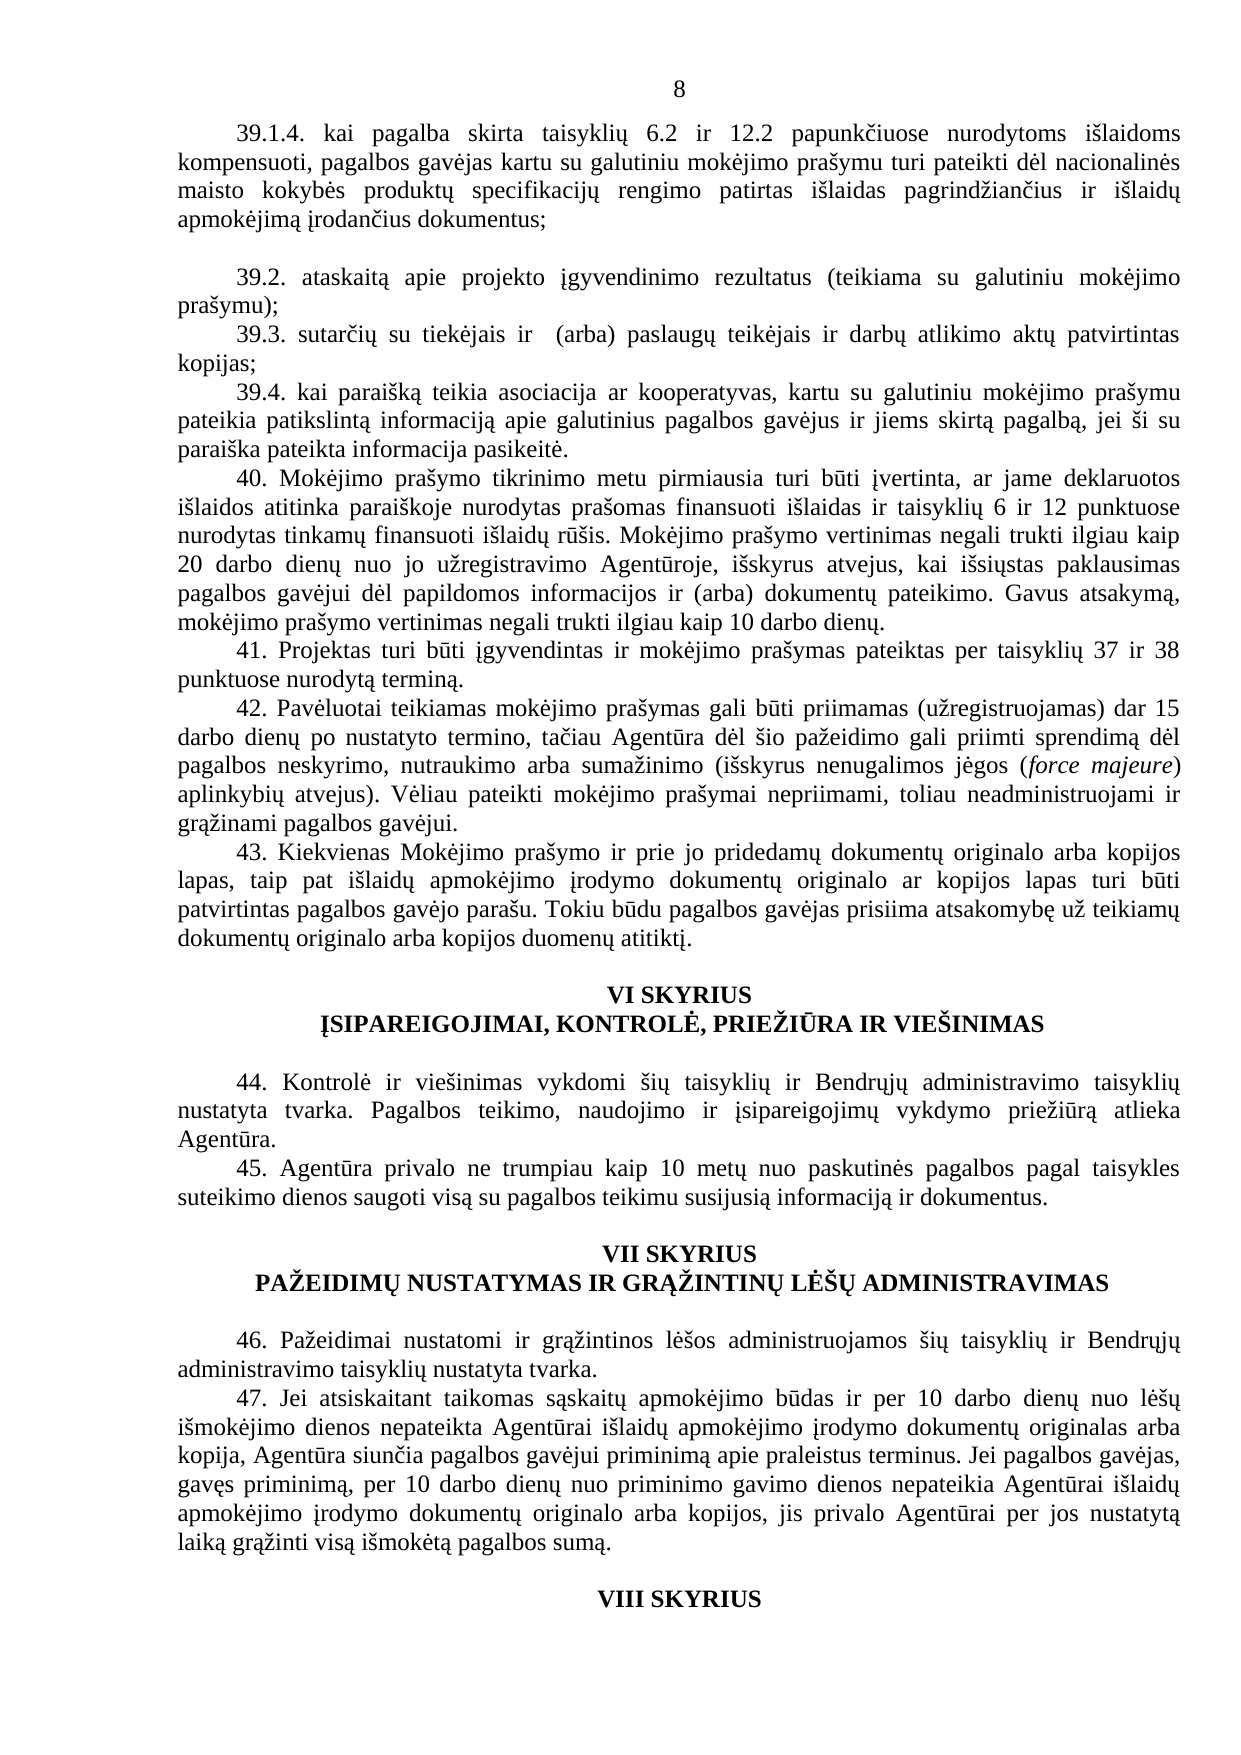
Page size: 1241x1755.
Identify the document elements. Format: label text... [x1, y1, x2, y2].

text VII SKYRIUS [177, 1239, 1181, 1268]
text ĮSIPAREIGOJIMAI, KONTROLĖ, PRIEŽIŪRA IR VIEŠINIMAS [177, 1009, 1181, 1038]
text 44. Kontrolė ir viešinimas vykdomi šių taisyklių ir Bendrųjų administravimo taisyklių nustatyta tvarka. Pagalbos teikimo, naudojimo ir įsipareigojimų vykdymo priežiūrą atlieka Agentūra. [177, 1067, 1181, 1153]
text 47. Jei atsiskaitant taikomas sąskaitų apmokėjimo būdas ir per 10 darbo dienų nuo lėšų išmokėjimo dienos nepateikta Agentūrai išlaidų apmokėjimo įrodymo dokumentų originalas arba kopija, Agentūra siunčia pagalbos gavėjui priminimą apie praleistus terminus. Jei pagalbos gavėjas, gavęs priminimą, per 10 darbo dienų nuo priminimo gavimo dienos nepateikia Agentūrai išlaidų apmokėjimo įrodymo dokumentų originalo arba kopijos, jis privalo Agentūrai per jos nustatytą laiką grąžinti visą išmokėtą pagalbos sumą. [177, 1383, 1181, 1556]
text 39.4. kai paraišką teikia asociacija ar kooperatyvas, kartu su galutiniu mokėjimo prašymu pateikia patikslintą informaciją apie galutinius pagalbos gavėjus ir jiems skirtą pagalbą, jei ši su paraiška pateikta informacija pasikeitė. [177, 377, 1181, 463]
text 39.3. sutarčių su tiekėjais ir (arba) paslaugų teikėjais ir darbų atlikimo aktų patvirtintas kopijas; [177, 319, 1181, 377]
text 41. Projektas turi būti įgyvendintas ir mokėjimo prašymas pateiktas per taisyklių 37 ir 38 punktuose nurodytą terminą. [177, 636, 1181, 693]
text 45. Agentūra privalo ne trumpiau kaip 10 metų nuo paskutinės pagalbos pagal taisykles suteikimo dienos saugoti visą su pagalbos teikimu susijusią informaciją ir dokumentus. [177, 1153, 1181, 1211]
text 42. Pavėluotai teikiamas mokėjimo prašymas gali būti priimamas (užregistruojamas) dar 15 darbo dienų po nustatyto termino, tačiau Agentūra dėl šio pažeidimo gali priimti sprendimą dėl pagalbos neskyrimo, nutraukimo arba sumažinimo (išskyrus nenugalimos jėgos (force majeure) aplinkybių atvejus). Vėliau pateikti mokėjimo prašymai nepriimami, toliau neadministruojami ir grąžinami pagalbos gavėjui. [177, 693, 1181, 837]
text VI SKYRIUS [177, 981, 1181, 1009]
text VIII SKYRIUS [177, 1584, 1181, 1613]
text 40. Mokėjimo prašymo tikrinimo metu pirmiausia turi būti įvertinta, ar jame deklaruotos išlaidos atitinka paraiškoje nurodytas prašomas finansuoti išlaidas ir taisyklių 6 ir 12 punktuose nurodytas tinkamų finansuoti išlaidų rūšis. Mokėjimo prašymo vertinimas negali trukti ilgiau kaip 20 darbo dienų nuo jo užregistravimo Agentūroje, išskyrus atvejus, kai išsiųstas paklausimas pagalbos gavėjui dėl papildomos informacijos ir (arba) dokumentų pateikimo. Gavus atsakymą, mokėjimo prašymo vertinimas negali trukti ilgiau kaip 10 darbo dienų. [177, 463, 1181, 636]
text 46. Pažeidimai nustatomi ir grąžintinos lėšos administruojamos šių taisyklių ir Bendrųjų administravimo taisyklių nustatyta tvarka. [177, 1326, 1181, 1383]
text 39.2. ataskaitą apie projekto įgyvendinimo rezultatus (teikiama su galutiniu mokėjimo prašymu); [177, 262, 1181, 319]
text 39.1.4. kai pagalba skirta taisyklių 6.2 ir 12.2 papunkčiuose nurodytoms išlaidoms kompensuoti, pagalbos gavėjas kartu su galutiniu mokėjimo prašymu turi pateikti dėl nacionalinės maisto kokybės produktų specifikacijų rengimo patirtas išlaidas pagrindžiančius ir išlaidų apmokėjimą įrodančius dokumentus; [177, 118, 1181, 233]
text PAŽEIDIMŲ NUSTATYMAS IR GRĄŽINTINŲ LĖŠŲ ADMINISTRAVIMAS [177, 1268, 1181, 1297]
text 43. Kiekvienas Mokėjimo prašymo ir prie jo pridedamų dokumentų originalo arba kopijos lapas, taip pat išlaidų apmokėjimo įrodymo dokumentų originalo ar kopijos lapas turi būti patvirtintas pagalbos gavėjo parašu. Tokiu būdu pagalbos gavėjas prisiima atsakomybę už teikiamų dokumentų originalo arba kopijos duomenų atitiktį. [177, 837, 1181, 952]
